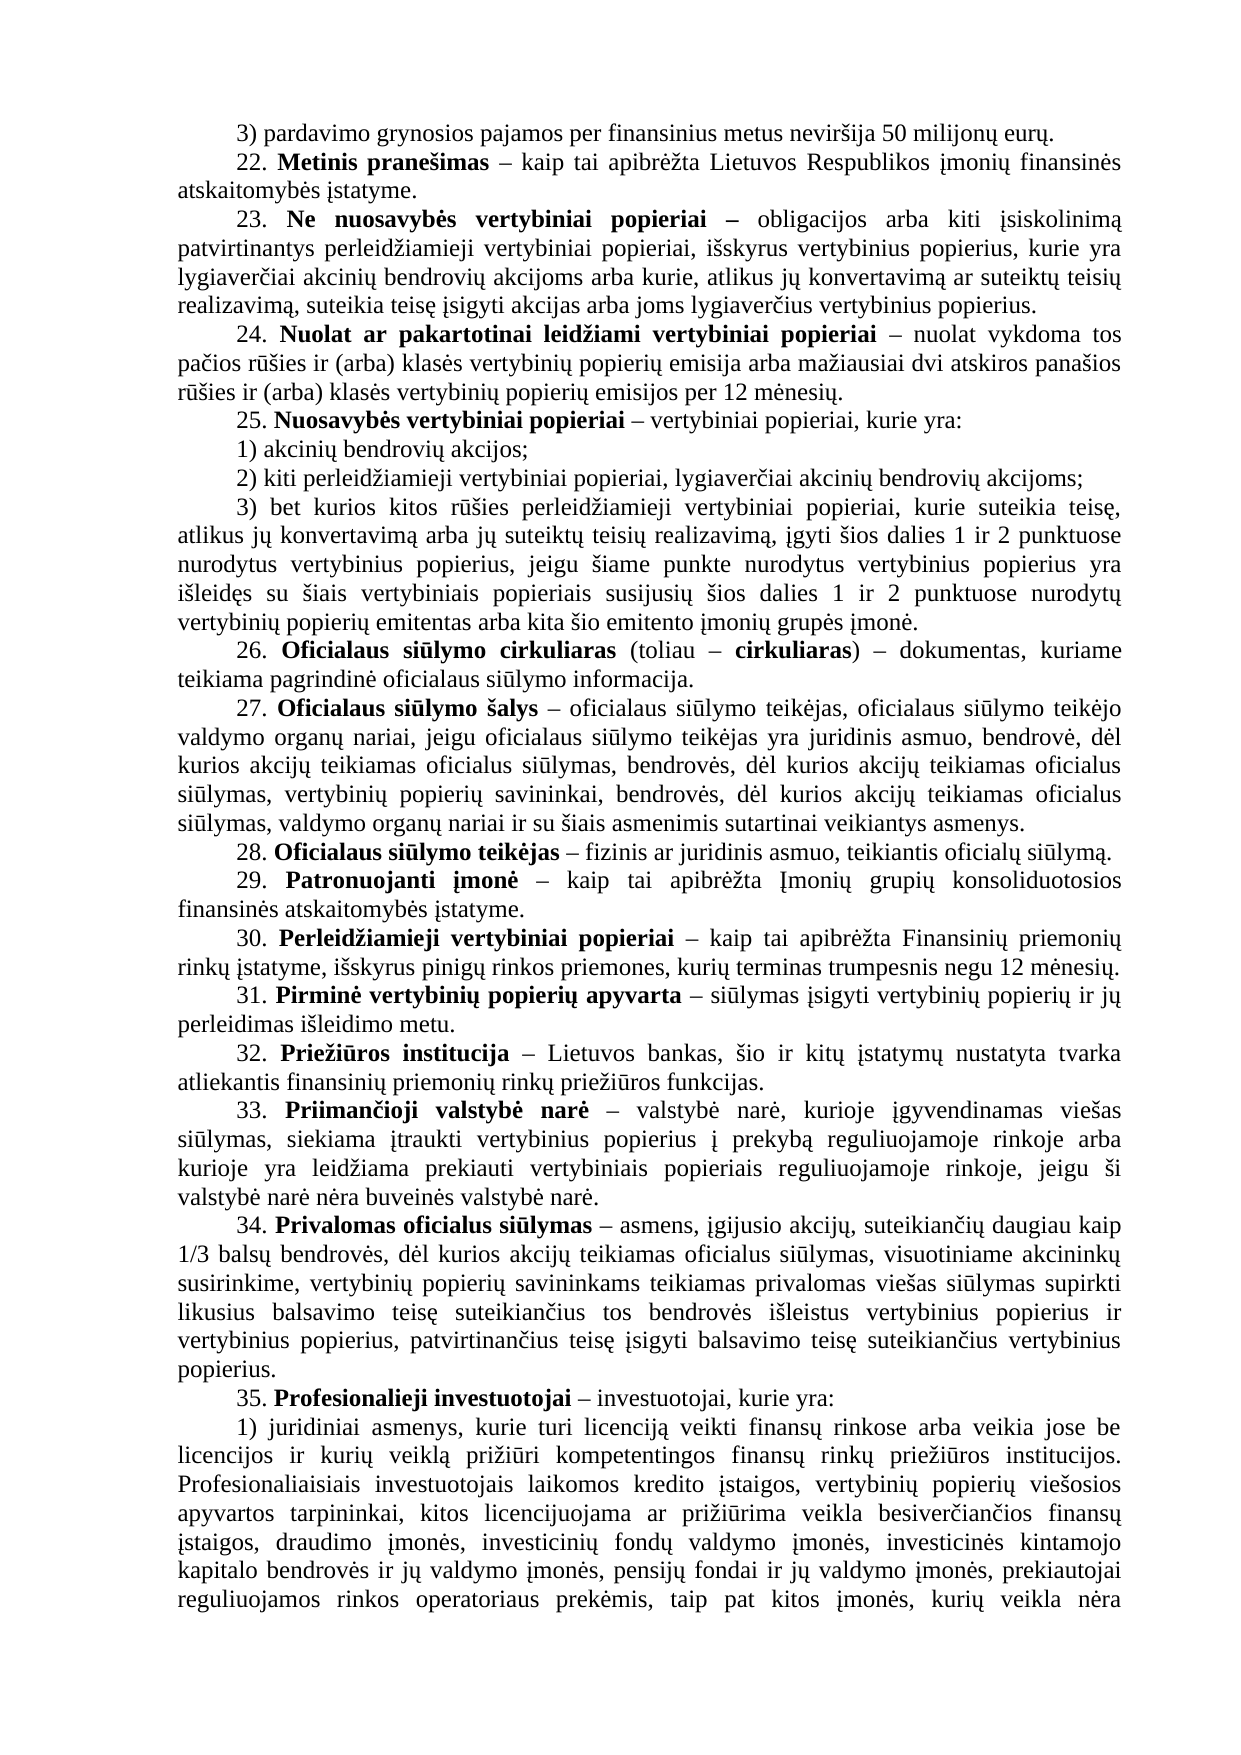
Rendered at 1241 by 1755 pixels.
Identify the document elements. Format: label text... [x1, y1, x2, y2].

text 29. Patronuojanti įmonė – kaip tai apibrėžta Įmonių grupių konsoliduotosios finansinės atskaitomybės įstatyme. [177, 866, 1122, 923]
text 34. Privalomas oficialus siūlymas – asmens, įgijusio akcijų, suteikiančių daugiau kaip 1/3 balsų bendrovės, dėl kurios akcijų teikiamas oficialus siūlymas, visuotiniame akcininkų susirinkime, vertybinių popierių savininkams teikiamas privalomas viešas siūlymas supirkti likusius balsavimo teisę suteikiančius tos bendrovės išleistus vertybinius popierius ir vertybinius popierius, patvirtinančius teisę įsigyti balsavimo teisę suteikiančius vertybinius popierius. [177, 1211, 1122, 1383]
text 3) bet kurios kitos rūšies perleidžiamieji vertybiniai popieriai, kurie suteikia teisę, atlikus jų konvertavimą arba jų suteiktų teisių realizavimą, įgyti šios dalies 1 ir 2 punktuose nurodytus vertybinius popierius, jeigu šiame punkte nurodytus vertybinius popierius yra išleidęs su šiais vertybiniais popieriais susijusių šios dalies 1 ir 2 punktuose nurodytų vertybinių popierių emitentas arba kita šio emitento įmonių grupės įmonė. [177, 492, 1122, 636]
text 35. Profesionalieji investuotojai – investuotojai, kurie yra: [177, 1383, 1122, 1412]
text 23. Ne nuosavybės vertybiniai popieriai – obligacijos arba kiti įsiskolinimą patvirtinantys perleidžiamieji vertybiniai popieriai, išskyrus vertybinius popierius, kurie yra lygiaverčiai akcinių bendrovių akcijoms arba kurie, atlikus jų konvertavimą ar suteiktų teisių realizavimą, suteikia teisę įsigyti akcijas arba joms lygiaverčius vertybinius popierius. [177, 204, 1122, 319]
text 30. Perleidžiamieji vertybiniai popieriai – kaip tai apibrėžta Finansinių priemonių rinkų įstatyme, išskyrus pinigų rinkos priemones, kurių terminas trumpesnis negu 12 mėnesių. [177, 923, 1122, 981]
text 1) juridiniai asmenys, kurie turi licenciją veikti finansų rinkose arba veikia jose be licencijos ir kurių veiklą prižiūri kompetentingos finansų rinkų priežiūros institucijos. Profesionaliaisiais investuotojais laikomos kredito įstaigos, vertybinių popierių viešosios apyvartos tarpininkai, kitos licencijuojama ar prižiūrima veikla besiverčiančios finansų įstaigos, draudimo įmonės, investicinių fondų valdymo įmonės, investicinės kintamojo kapitalo bendrovės ir jų valdymo įmonės, pensijų fondai ir jų valdymo įmonės, prekiautojai reguliuojamos rinkos operatoriaus prekėmis, taip pat kitos įmonės, kurių veikla nėra [177, 1412, 1122, 1613]
text 26. Oficialaus siūlymo cirkuliaras (toliau – cirkuliaras) – dokumentas, kuriame teikiama pagrindinė oficialaus siūlymo informacija. [177, 636, 1122, 693]
text 31. Pirminė vertybinių popierių apyvarta – siūlymas įsigyti vertybinių popierių ir jų perleidimas išleidimo metu. [177, 981, 1122, 1038]
text 3) pardavimo grynosios pajamos per finansinius metus neviršija 50 milijonų eurų. [177, 118, 1122, 147]
text 1) akcinių bendrovių akcijos; [177, 434, 1122, 463]
text 33. Priimančioji valstybė narė – valstybė narė, kurioje įgyvendinamas viešas siūlymas, siekiama įtraukti vertybinius popierius į prekybą reguliuojamoje rinkoje arba kurioje yra leidžiama prekiauti vertybiniais popieriais reguliuojamoje rinkoje, jeigu ši valstybė narė nėra buveinės valstybė narė. [177, 1096, 1122, 1211]
text 2) kiti perleidžiamieji vertybiniai popieriai, lygiaverčiai akcinių bendrovių akcijoms; [177, 463, 1122, 492]
text 28. Oficialaus siūlymo teikėjas – fizinis ar juridinis asmuo, teikiantis oficialų siūlymą. [177, 837, 1122, 866]
text 25. Nuosavybės vertybiniai popieriai – vertybiniai popieriai, kurie yra: [177, 406, 1122, 434]
text 27. Oficialaus siūlymo šalys – oficialaus siūlymo teikėjas, oficialaus siūlymo teikėjo valdymo organų nariai, jeigu oficialaus siūlymo teikėjas yra juridinis asmuo, bendrovė, dėl kurios akcijų teikiamas oficialus siūlymas, bendrovės, dėl kurios akcijų teikiamas oficialus siūlymas, vertybinių popierių savininkai, bendrovės, dėl kurios akcijų teikiamas oficialus siūlymas, valdymo organų nariai ir su šiais asmenimis sutartinai veikiantys asmenys. [177, 693, 1122, 837]
text 32. Priežiūros institucija – Lietuvos bankas, šio ir kitų įstatymų nustatyta tvarka atliekantis finansinių priemonių rinkų priežiūros funkcijas. [177, 1038, 1122, 1096]
text 24. Nuolat ar pakartotinai leidžiami vertybiniai popieriai – nuolat vykdoma tos pačios rūšies ir (arba) klasės vertybinių popierių emisija arba mažiausiai dvi atskiros panašios rūšies ir (arba) klasės vertybinių popierių emisijos per 12 mėnesių. [177, 319, 1122, 406]
text 22. Metinis pranešimas – kaip tai apibrėžta Lietuvos Respublikos įmonių finansinės atskaitomybės įstatyme. [177, 147, 1122, 204]
